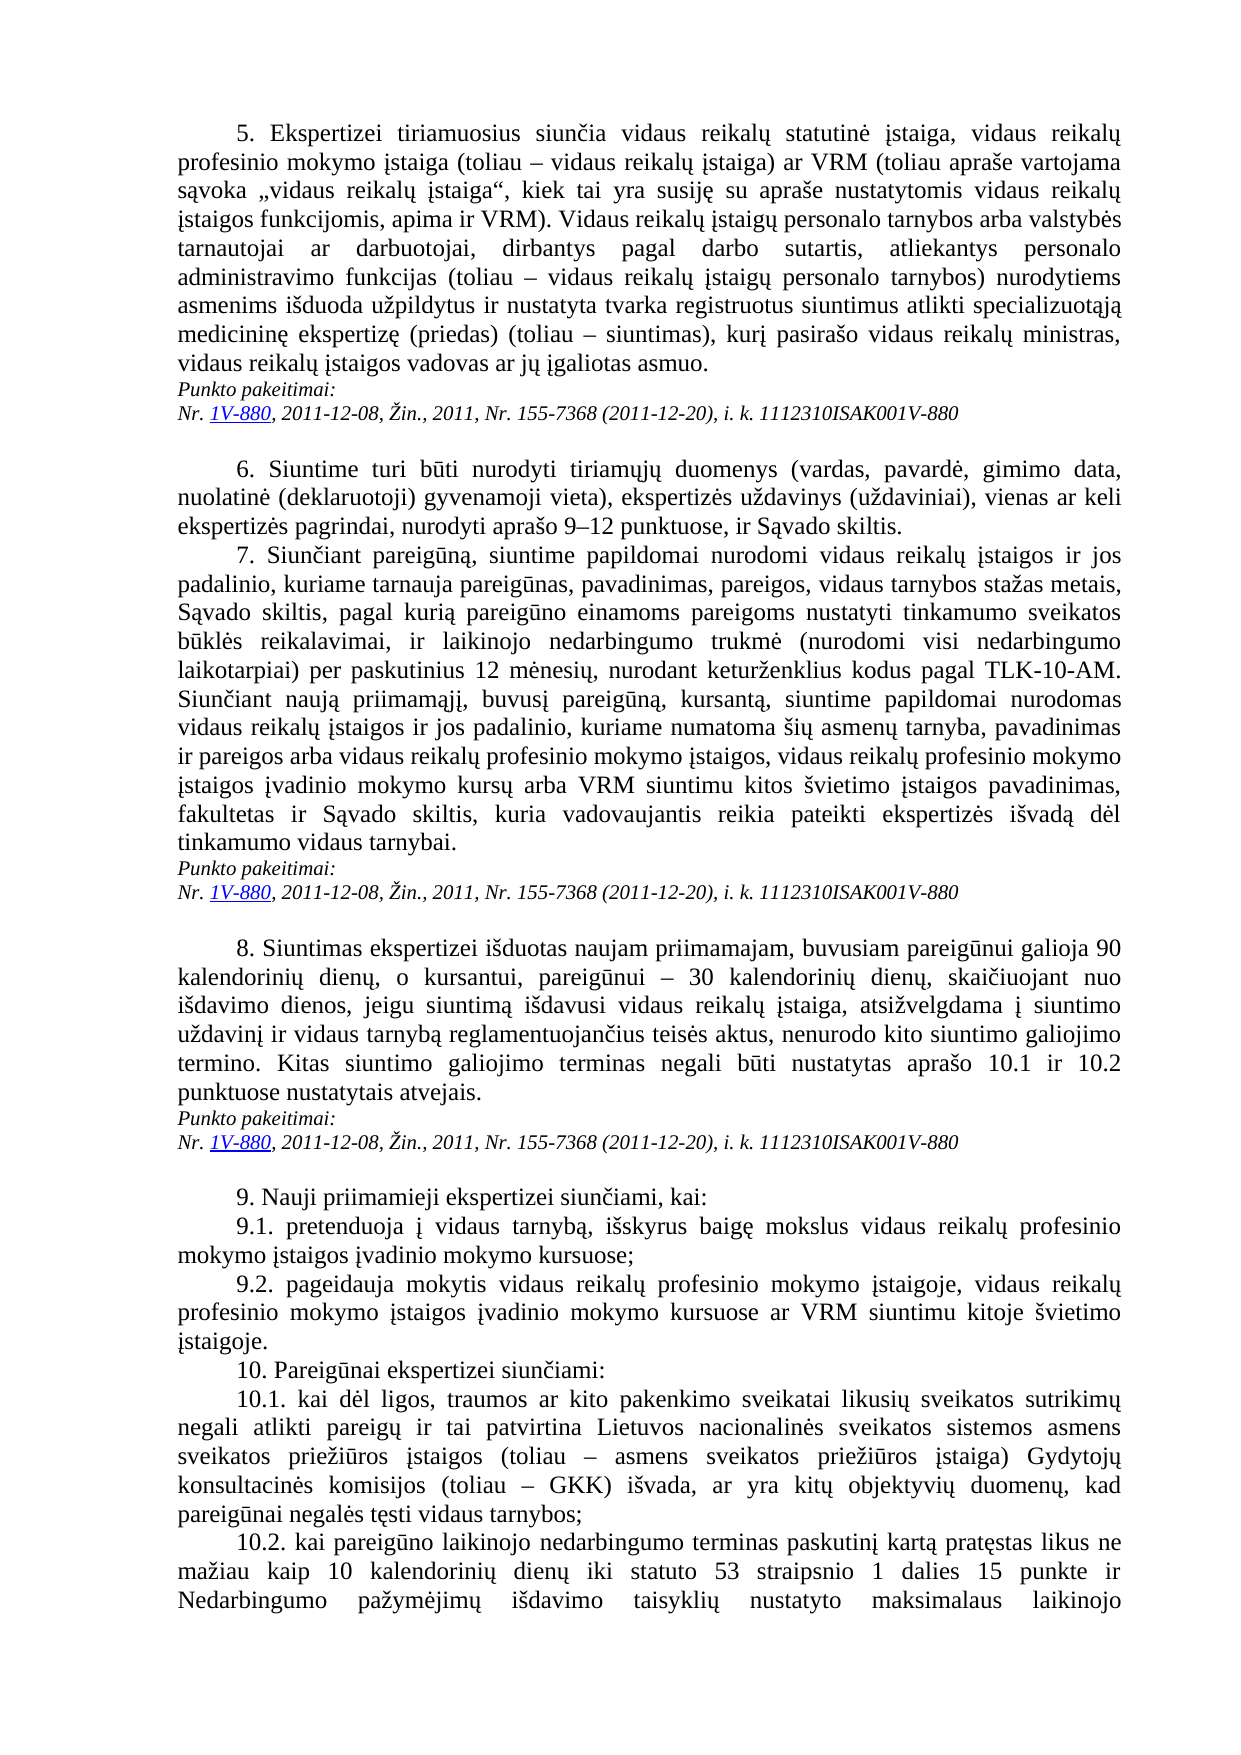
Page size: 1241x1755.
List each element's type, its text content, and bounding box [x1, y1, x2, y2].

text Punkto pakeitimai: [177, 377, 1122, 401]
text 8. Siuntimas ekspertizei išduotas naujam priimamajam, buvusiam pareigūnui galioja 90 kalendorinių dienų, o kursantui, pareigūnui – 30 kalendorinių dienų, skaičiuojant nuo išdavimo dienos, jeigu siuntimą išdavusi vidaus reikalų įstaiga, atsižvelgdama į siuntimo uždavinį ir vidaus tarnybą reglamentuojančius teisės aktus, nenurodo kito siuntimo galiojimo termino. Kitas siuntimo galiojimo terminas negali būti nustatytas aprašo 10.1 ir 10.2 punktuose nustatytais atvejais. [177, 933, 1122, 1106]
text 10. Pareigūnai ekspertizei siunčiami: [177, 1355, 1122, 1384]
text 9. Nauji priimamieji ekspertizei siunčiami, kai: [177, 1182, 1122, 1211]
text 6. Siuntime turi būti nurodyti tiriamųjų duomenys (vardas, pavardė, gimimo data, nuolatinė (deklaruotoji) gyvenamoji vieta), ekspertizės uždavinys (uždaviniai), vienas ar keli ekspertizės pagrindai, nurodyti aprašo 9–12 punktuose, ir Sąvado skiltis. [177, 454, 1122, 540]
text 7. Siunčiant pareigūną, siuntime papildomai nurodomi vidaus reikalų įstaigos ir jos padalinio, kuriame tarnauja pareigūnas, pavadinimas, pareigos, vidaus tarnybos stažas metais, Sąvado skiltis, pagal kurią pareigūno einamoms pareigoms nustatyti tinkamumo sveikatos būklės reikalavimai, ir laikinojo nedarbingumo trukmė (nurodomi visi nedarbingumo laikotarpiai) per paskutinius 12 mėnesių, nurodant keturženklius kodus pagal TLK-10-AM. Siunčiant naują priimamąjį, buvusį pareigūną, kursantą, siuntime papildomai nurodomas vidaus reikalų įstaigos ir jos padalinio, kuriame numatoma šių asmenų tarnyba, pavadinimas ir pareigos arba vidaus reikalų profesinio mokymo įstaigos, vidaus reikalų profesinio mokymo įstaigos įvadinio mokymo kursų arba VRM siuntimu kitos švietimo įstaigos pavadinimas, fakultetas ir Sąvado skiltis, kuria vadovaujantis reikia pateikti ekspertizės išvadą dėl tinkamumo vidaus tarnybai. [177, 540, 1122, 856]
text 10.2. kai pareigūno laikinojo nedarbingumo terminas paskutinį kartą pratęstas likus ne mažiau kaip 10 kalendorinių dienų iki statuto 53 straipsnio 1 dalies 15 punkte ir Nedarbingumo pažymėjimų išdavimo taisyklių nustatyto maksimalaus laikinojo [177, 1527, 1122, 1614]
text 9.2. pageidauja mokytis vidaus reikalų profesinio mokymo įstaigoje, vidaus reikalų profesinio mokymo įstaigos įvadinio mokymo kursuose ar VRM siuntimu kitoje švietimo įstaigoje. [177, 1269, 1122, 1355]
text Nr. 1V-880, 2011-12-08, Žin., 2011, Nr. 155-7368 (2011-12-20), i. k. 1112310ISAK001V-880 [177, 1130, 1122, 1154]
text Punkto pakeitimai: [177, 856, 1122, 880]
text 10.1. kai dėl ligos, traumos ar kito pakenkimo sveikatai likusių sveikatos sutrikimų negali atlikti pareigų ir tai patvirtina Lietuvos nacionalinės sveikatos sistemos asmens sveikatos priežiūros įstaigos (toliau – asmens sveikatos priežiūros įstaiga) Gydytojų konsultacinės komisijos (toliau – GKK) išvada, ar yra kitų objektyvių duomenų, kad pareigūnai negalės tęsti vidaus tarnybos; [177, 1384, 1122, 1527]
text 5. Ekspertizei tiriamuosius siunčia vidaus reikalų statutinė įstaiga, vidaus reikalų profesinio mokymo įstaiga (toliau – vidaus reikalų įstaiga) ar VRM (toliau apraše vartojama sąvoka „vidaus reikalų įstaiga“, kiek tai yra susiję su apraše nustatytomis vidaus reikalų įstaigos funkcijomis, apima ir VRM). Vidaus reikalų įstaigų personalo tarnybos arba valstybės tarnautojai ar darbuotojai, dirbantys pagal darbo sutartis, atliekantys personalo administravimo funkcijas (toliau – vidaus reikalų įstaigų personalo tarnybos) nurodytiems asmenims išduoda užpildytus ir nustatyta tvarka registruotus siuntimus atlikti specializuotąją medicininę ekspertizę (priedas) (toliau – siuntimas), kurį pasirašo vidaus reikalų ministras, vidaus reikalų įstaigos vadovas ar jų įgaliotas asmuo. [177, 118, 1122, 377]
text Nr. 1V-880, 2011-12-08, Žin., 2011, Nr. 155-7368 (2011-12-20), i. k. 1112310ISAK001V-880 [177, 880, 1122, 904]
text 9.1. pretenduoja į vidaus tarnybą, išskyrus baigę mokslus vidaus reikalų profesinio mokymo įstaigos įvadinio mokymo kursuose; [177, 1211, 1122, 1269]
text Nr. 1V-880, 2011-12-08, Žin., 2011, Nr. 155-7368 (2011-12-20), i. k. 1112310ISAK001V-880 [177, 401, 1122, 425]
text Punkto pakeitimai: [177, 1106, 1122, 1130]
